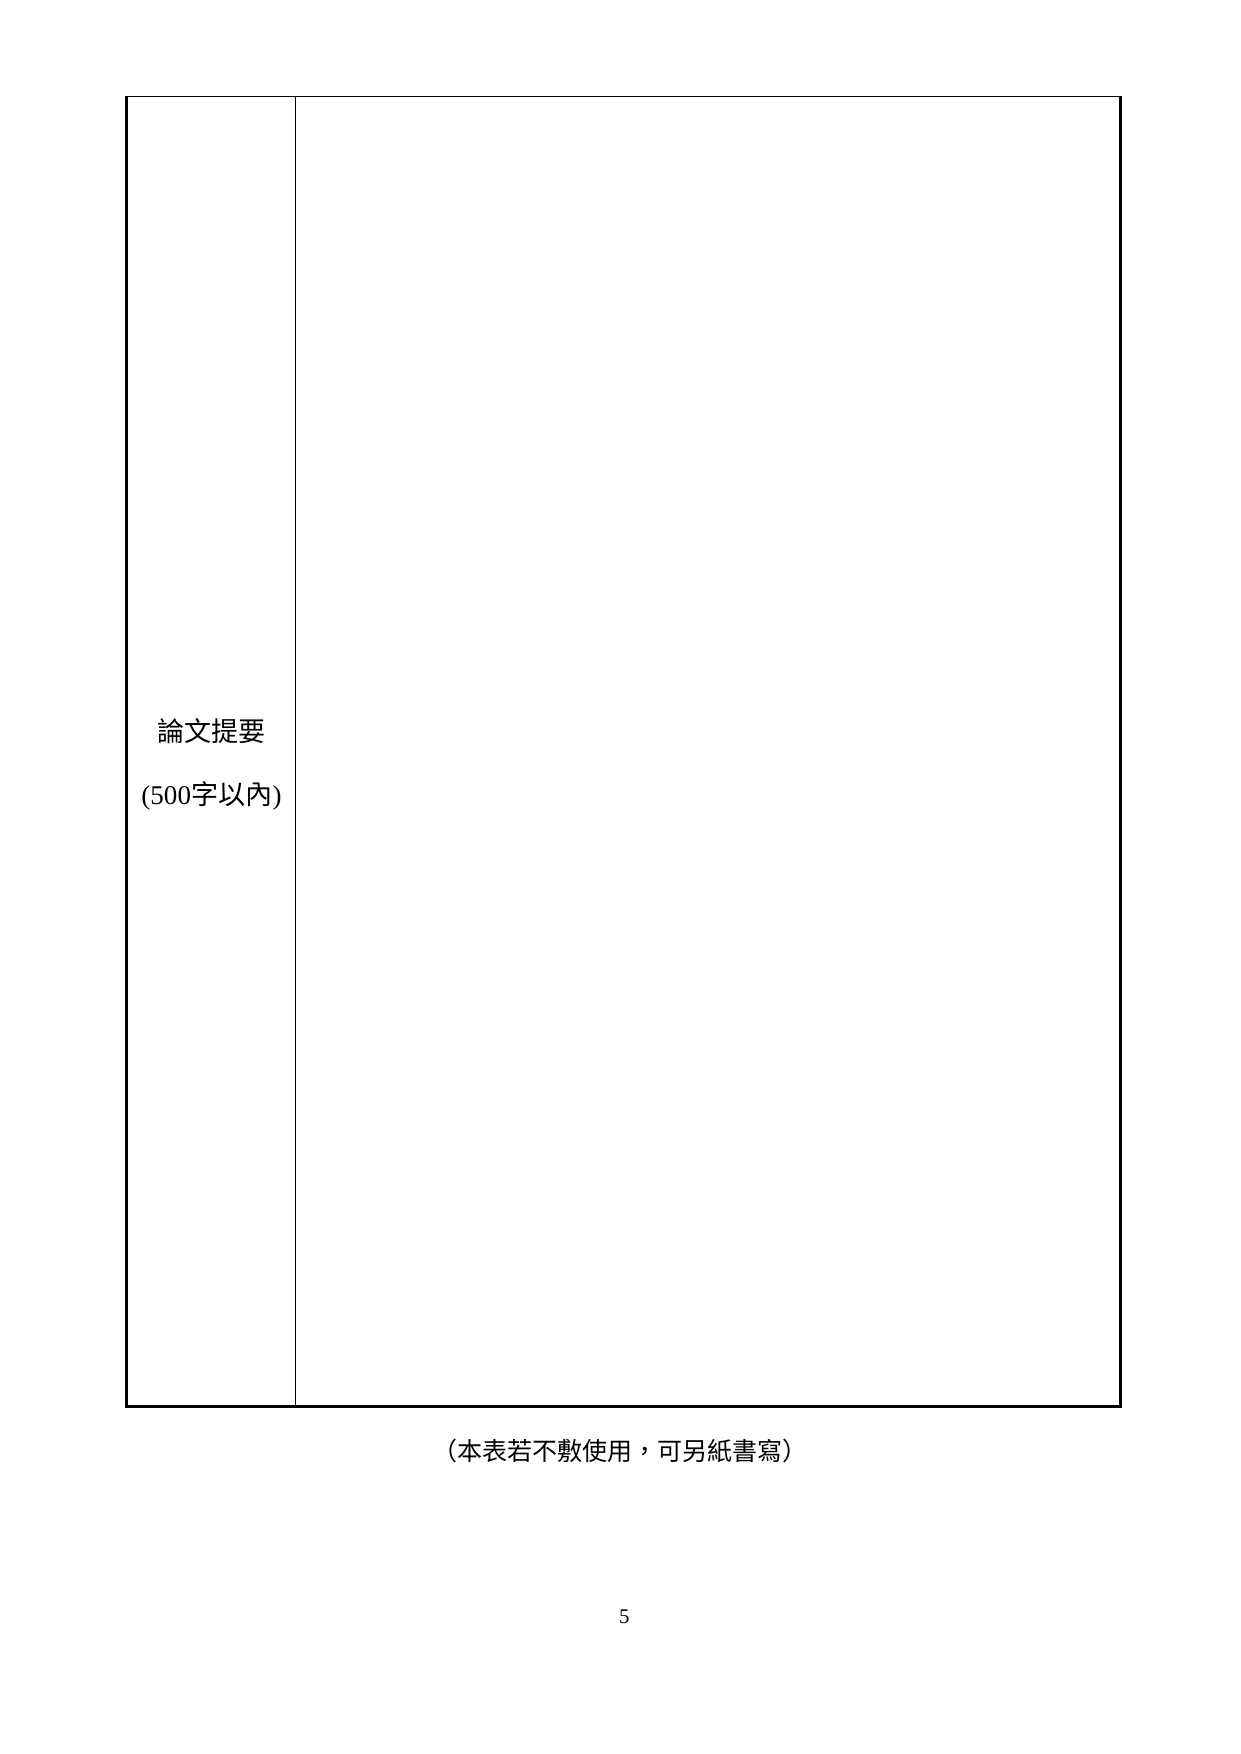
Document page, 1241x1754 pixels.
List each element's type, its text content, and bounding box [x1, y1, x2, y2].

text （本表若不敷使用，可另紙書寫） [187, 1408, 1053, 1470]
table_cell 論文提要 (500字以內) [128, 97, 295, 1404]
table_cell [296, 97, 1119, 1404]
